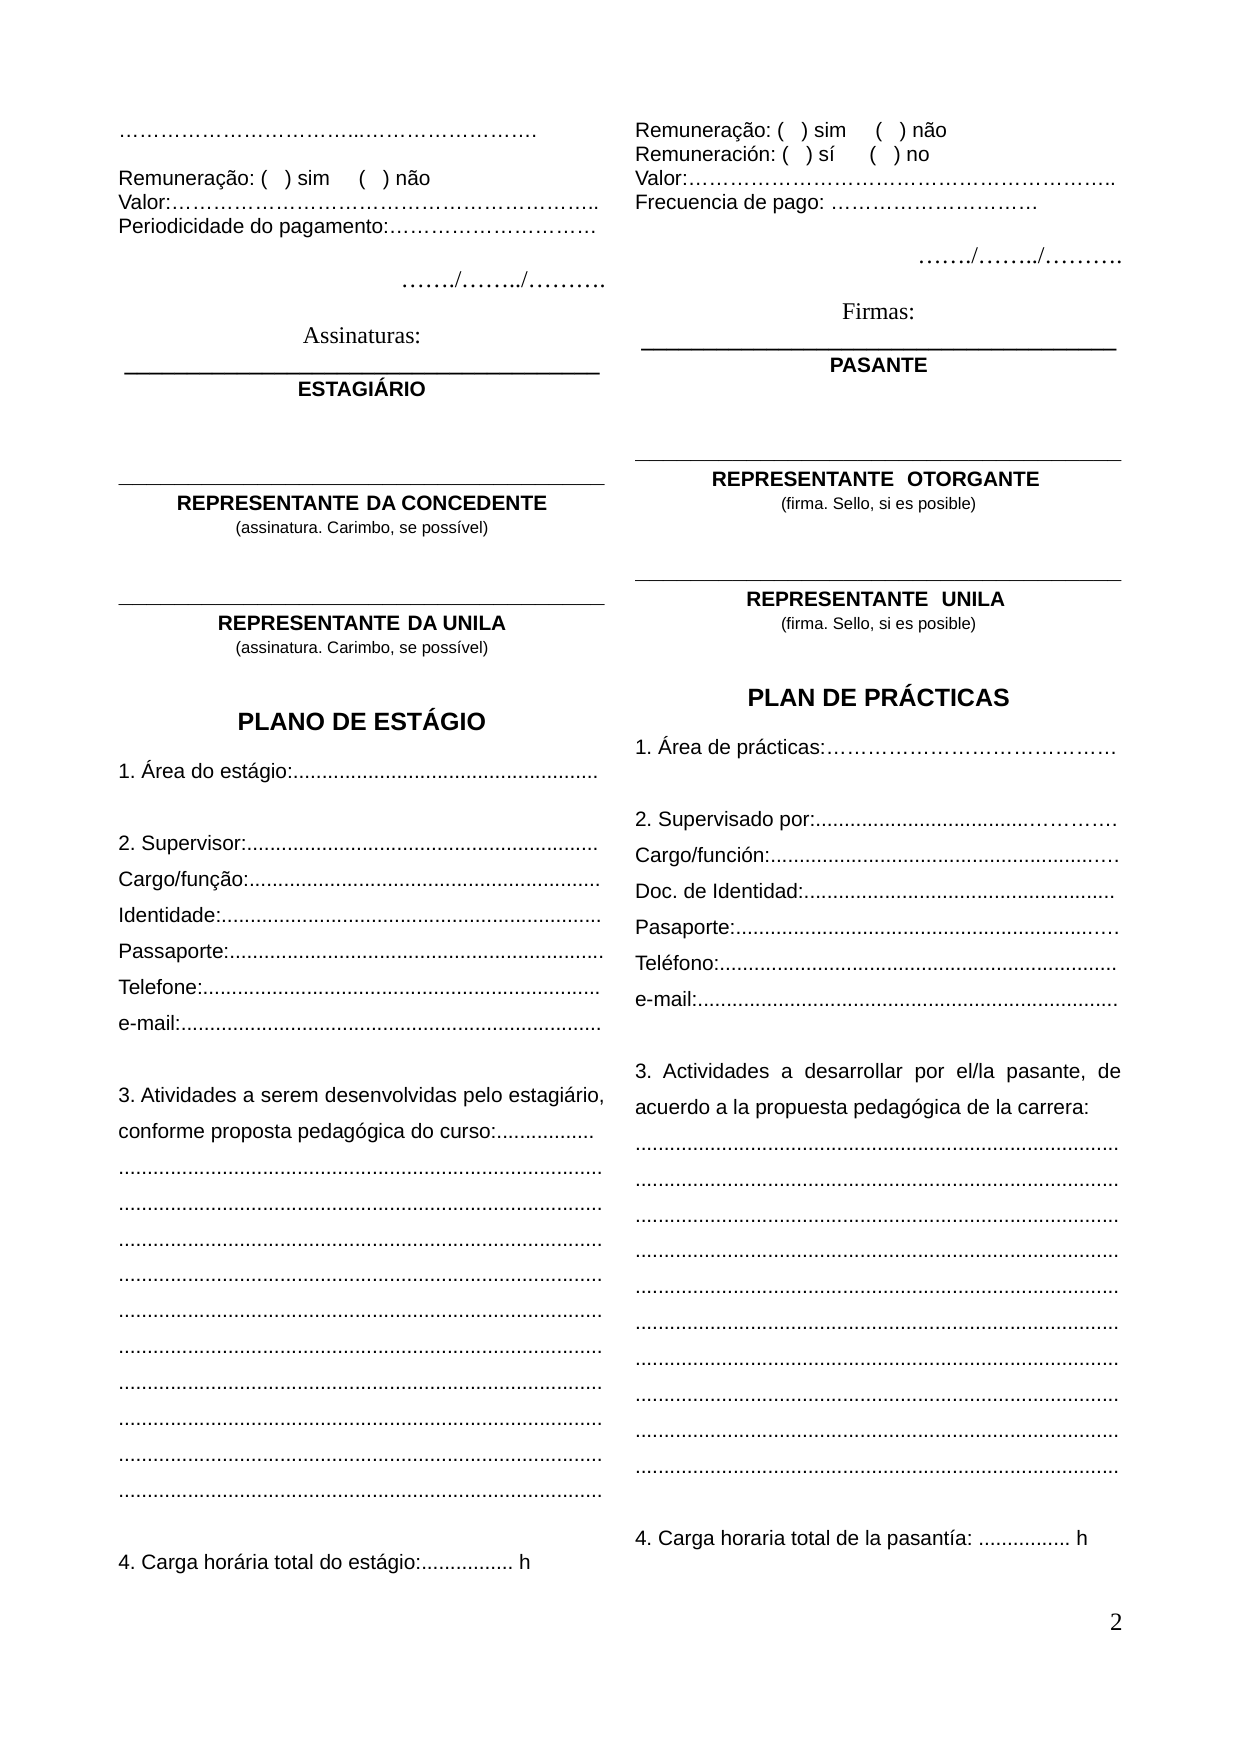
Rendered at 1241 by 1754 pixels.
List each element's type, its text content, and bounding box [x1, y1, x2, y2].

text .................................................................................... [635, 1454, 1122, 1478]
text PLANO DE ESTÁGIO [118, 706, 605, 735]
text (assinatura. Carimbo, se possível) [118, 516, 605, 537]
text Valor:…………………………………………………….. [635, 166, 1122, 190]
text REPRESENTANTE UNILA [635, 583, 1122, 612]
text REPRESENTANTE DA CONCEDENTE [118, 487, 605, 516]
text .................................................................................... [118, 1478, 605, 1502]
text 2. Supervisor:............................................................. [118, 831, 605, 855]
text e-mail:......................................................................... [635, 987, 1122, 1011]
text .................................................................................................................................................................................................................................................................................................................................................................................................................................................................................................................................................................................................................................................................................................................................................................................... [118, 1154, 605, 1466]
text ___________________________________ [118, 578, 605, 607]
text 2. Supervisado por:.....................................…………. [635, 807, 1122, 831]
text Identidade:.................................................................. [118, 903, 605, 927]
text Telefone:..................................................................... [118, 975, 605, 999]
text 3. Actividades a desarrollar por el/la pasante, de acuerdo a la propuesta pedagógica de la carrera: [635, 1059, 1122, 1118]
text e-mail:......................................................................... [118, 1011, 605, 1035]
text (assinatura. Carimbo, se possível) [118, 636, 605, 657]
text PLAN DE PRÁCTICAS [635, 682, 1122, 711]
text Remuneração: ( ) sim ( ) não [635, 118, 1122, 142]
text Pasaporte:..............................................................…. [635, 915, 1122, 939]
text Remuneração: ( ) sim ( ) não [118, 166, 605, 190]
text Periodicidade do pagamento:………………………… [118, 214, 605, 238]
text Valor:…………………………………………………….. [118, 190, 605, 214]
text Passaporte:................................................................. [118, 939, 605, 963]
text 1. Área do estágio:..................................................... [118, 759, 605, 783]
text Frecuencia de pago: ………………………… [635, 190, 1122, 214]
text 4. Carga horária total do estágio:................ h [118, 1550, 605, 1574]
text Firmas: [635, 297, 1122, 324]
text .................................................................................................................................................................................................................................................................................................................................................................................................................................................................................................................................................................................................................................................................................................................................................................................... [635, 1131, 1122, 1442]
text ___________________________________ [118, 458, 605, 487]
text Teléfono:..................................................................... [635, 951, 1122, 975]
text 3. Atividades a serem desenvolvidas pelo estagiário, conforme proposta pedagógica do curso:................. [118, 1083, 605, 1142]
text ……………………………...……………………. [118, 118, 605, 142]
text Cargo/função:............................................................. [118, 867, 605, 891]
text ……./……../………. [118, 266, 605, 293]
text Doc. de Identidad:...................................................... [635, 879, 1122, 903]
text Remuneración: ( ) sí ( ) no [635, 142, 1122, 166]
text REPRESENTANTE OTORGANTE [635, 463, 1122, 492]
text ……./……../………. [635, 242, 1122, 269]
text ___________________________________ [635, 434, 1122, 463]
text ___________________________________ [635, 554, 1122, 583]
text ______________________________________ [118, 348, 605, 377]
text REPRESENTANTE DA UNILA [118, 607, 605, 636]
text Assinaturas: [118, 321, 605, 348]
text PASANTE [635, 353, 1122, 377]
text Cargo/función:........................................................…. [635, 843, 1122, 867]
text 1. Área de prácticas:…………………………………… [635, 735, 1122, 759]
text (firma. Sello, si es posible) [635, 612, 1122, 633]
text ______________________________________ [635, 324, 1122, 353]
text ESTAGIÁRIO [118, 377, 605, 401]
text 4. Carga horaria total de la pasantía: ................ h [635, 1526, 1122, 1550]
text (firma. Sello, si es posible) [635, 492, 1122, 513]
